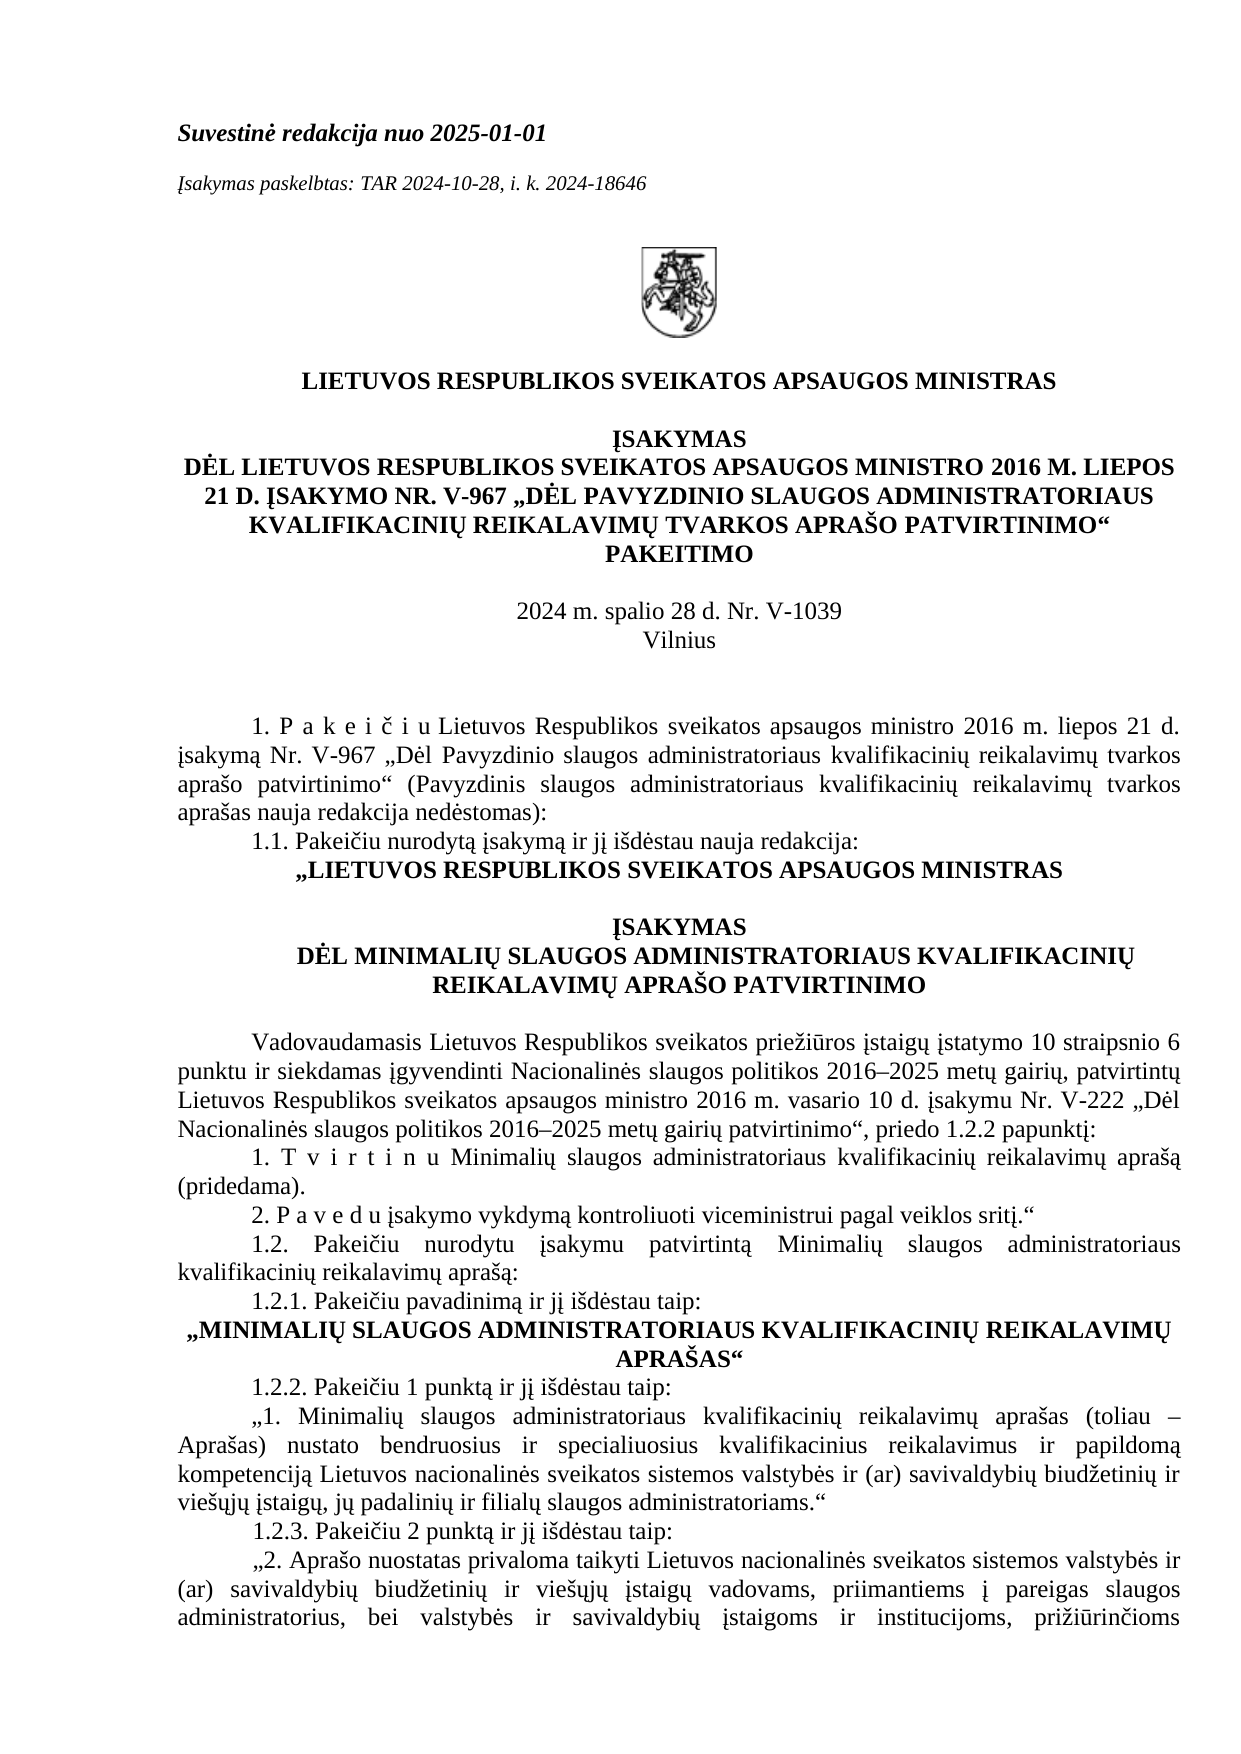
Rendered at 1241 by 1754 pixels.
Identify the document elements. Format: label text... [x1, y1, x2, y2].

text Suvestinė redakcija nuo 2025-01-01 [177, 118, 1181, 147]
text ĮSAKYMAS [177, 424, 1181, 452]
text 1.2.2. Pakeičiu 1 punktą ir jį išdėstau taip: [177, 1372, 1181, 1401]
text „1. Minimalių slaugos administratoriaus kvalifikacinių reikalavimų aprašas (toliau – Aprašas) nustato bendruosius ir specialiuosius kvalifikacinius reikalavimus ir papildomą kompetenciją Lietuvos nacionalinės sveikatos sistemos valstybės ir (ar) savivaldybių biudžetinių ir viešųjų įstaigų, jų padalinių ir filialų slaugos administratoriams.“ [177, 1401, 1181, 1516]
text Vilnius [177, 625, 1181, 654]
text „LIETUVOS RESPUBLIKOS SVEIKATOS APSAUGOS MINISTRAS [177, 855, 1181, 884]
text 2. P a v e d u įsakymo vykdymą kontroliuoti viceministrui pagal veiklos sritį.“ [251, 1200, 1181, 1229]
text 1.2.3. Pakeičiu 2 punktą ir jį išdėstau taip: [177, 1516, 1181, 1545]
text 1. T v i r t i n u Minimalių slaugos administratoriaus kvalifikacinių reikalavimų aprašą (pridedama). [177, 1142, 1181, 1200]
text 1.2. Pakeičiu nurodytu įsakymu patvirtintą Minimalių slaugos administratoriaus kvalifikacinių reikalavimų aprašą: [177, 1229, 1181, 1286]
text Vadovaudamasis Lietuvos Respublikos sveikatos priežiūros įstaigų įstatymo 10 straipsnio 6 punktu ir siekdamas įgyvendinti Nacionalinės slaugos politikos 2016–2025 metų gairių, patvirtintų Lietuvos Respublikos sveikatos apsaugos ministro 2016 m. vasario 10 d. įsakymu Nr. V-222 „Dėl Nacionalinės slaugos politikos 2016–2025 metų gairių patvirtinimo“, priedo 1.2.2 papunktį: [177, 1027, 1181, 1142]
text „MINIMALIŲ Slaugos administratoriaus kvalifikacinių reikalavimų aprašAS“ [177, 1315, 1181, 1372]
text DĖL LIETUVOS RESPUBLIKOS SVEIKATOS APSAUGOS MINISTRO 2016 M. LIEPOS 21 D. ĮSAKYMO NR. V-967 „DĖL PAVYZDINIO SLAUGOS ADMINISTRATORIAUS KVALIFIKACINIŲ REIKALAVIMŲ TVARKOS APRAŠO PATVIRTINIMO“ PAKEITIMO [177, 452, 1181, 567]
text Įsakymas paskelbtas: TAR 2024-10-28, i. k. 2024-18646 [177, 171, 1181, 195]
text 1.1. Pakeičiu nurodytą įsakymą ir jį išdėstau nauja redakcija: [177, 826, 1181, 855]
text 2024 m. spalio 28 d. Nr. V-1039 [177, 596, 1181, 625]
text 1.2.1. Pakeičiu pavadinimą ir jį išdėstau taip: [177, 1286, 1181, 1315]
text 1. P a k e i č i u Lietuvos Respublikos sveikatos apsaugos ministro 2016 m. liepos 21 d. įsakymą Nr. V-967 „Dėl Pavyzdinio slaugos administratoriaus kvalifikacinių reikalavimų tvarkos aprašo patvirtinimo“ (Pavyzdinis slaugos administratoriaus kvalifikacinių reikalavimų tvarkos aprašas nauja redakcija nedėstomas): [177, 711, 1181, 826]
text DĖL MINIMALIŲ Slaugos administratoriaus kvalifikacinių reikalavimų aprašO PATVIRTINIMO [177, 941, 1181, 999]
text LIETUVOS RESPUBLIKOS SVEIKATOS APSAUGOS MINISTRAS [177, 366, 1181, 395]
text „2. Aprašo nuostatas privaloma taikyti Lietuvos nacionalinės sveikatos sistemos valstybės ir (ar) savivaldybių biudžetinių ir viešųjų įstaigų vadovams, priimantiems į pareigas slaugos administratorius, bei valstybės ir savivaldybių įstaigoms ir institucijoms, prižiūrinčioms [177, 1545, 1181, 1631]
text ĮSAKYMAS [177, 912, 1181, 941]
